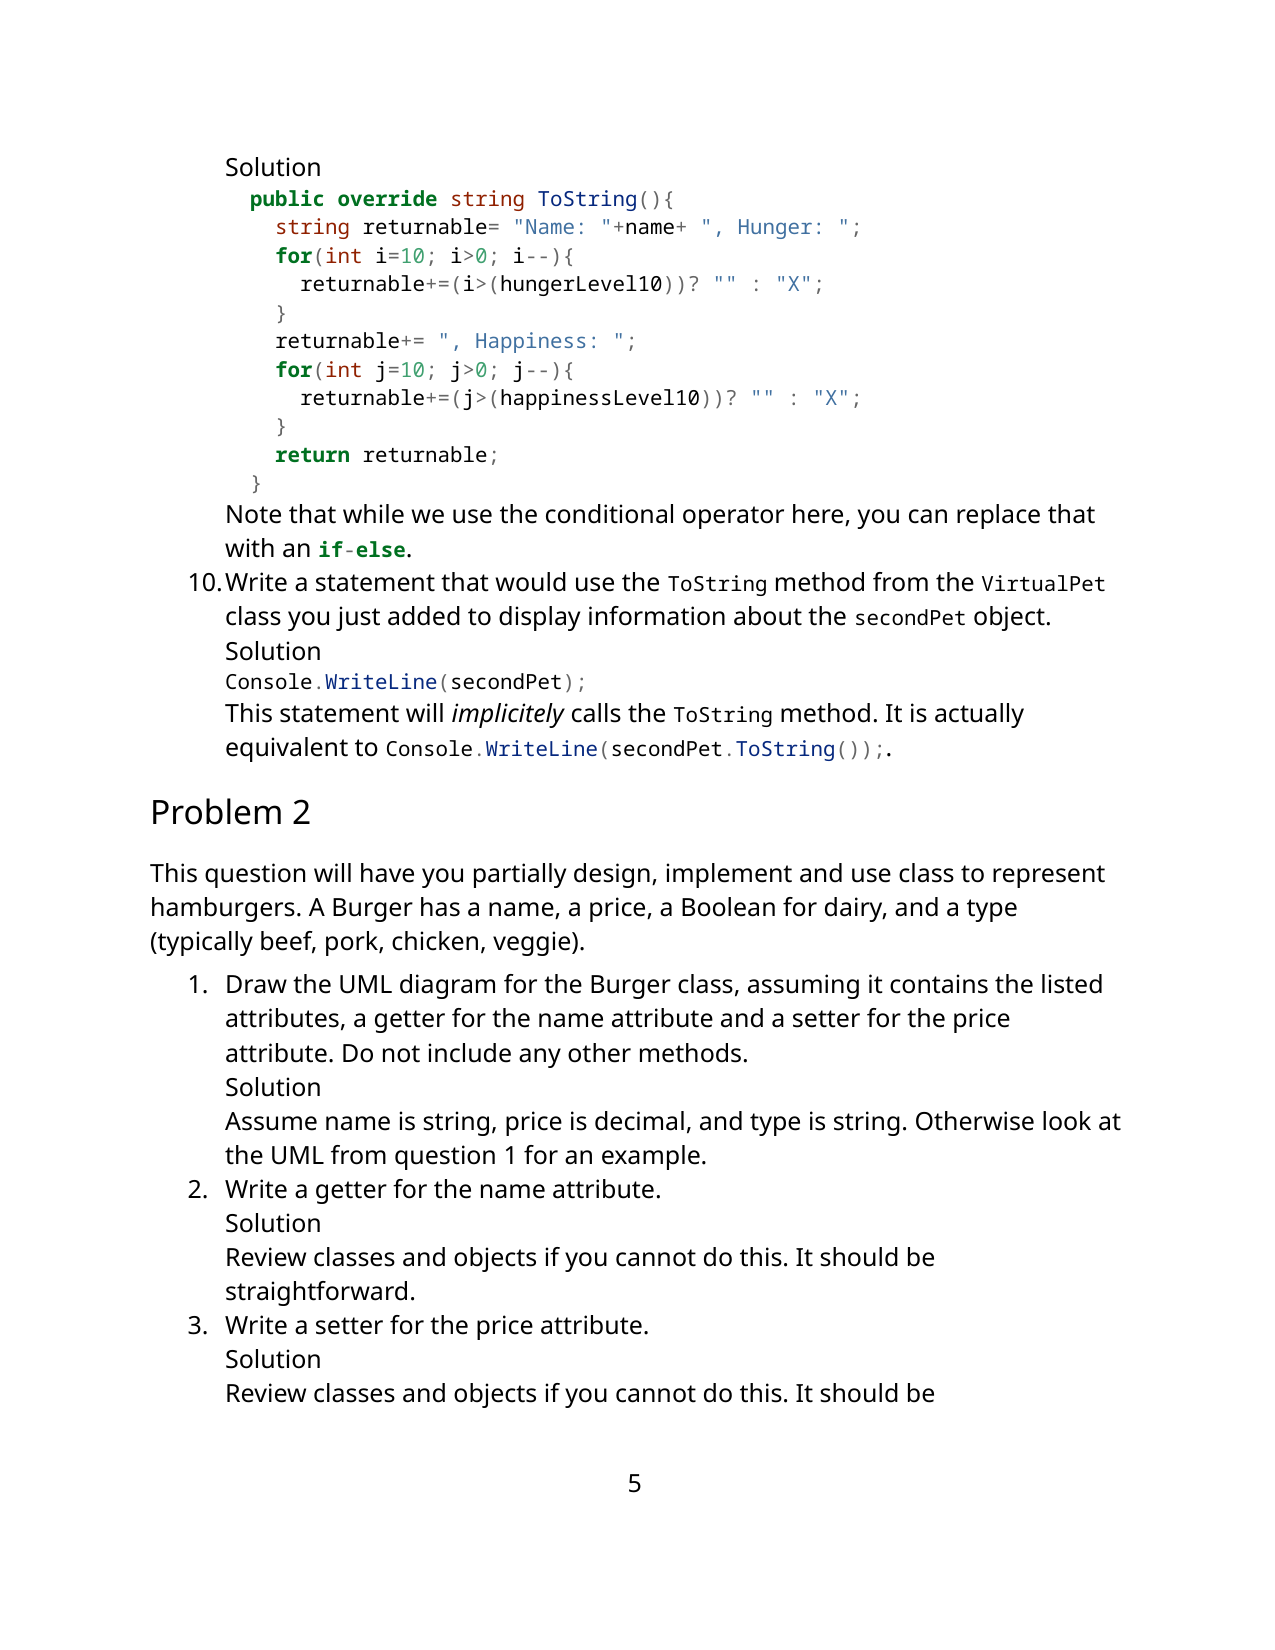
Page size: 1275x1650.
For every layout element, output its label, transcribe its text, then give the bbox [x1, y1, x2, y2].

text This question will have you partially design, implement and use class to represent hamburgers. A Burger has a name, a price, a Boolean for dairy, and a type (typically beef, pork, chicken, veggie). [150, 856, 1125, 958]
list Note that while we use the conditional operator here, you can replace that with an if-else. [187, 497, 1125, 565]
list for(int j=10; j>0; j--){ [187, 355, 1125, 383]
list Draw the UML diagram for the Burger class, assuming it contains the listed attributes, a getter for the name attribute and a setter for the price attribute. Do not include any other methods. [187, 967, 1125, 1069]
list } [187, 298, 1125, 326]
list Write a getter for the name attribute. [187, 1171, 1125, 1206]
list returnable+=(j>(happinessLevel10))? "" : "X"; [187, 383, 1125, 412]
list string returnable= "Name: "+name+ ", Hunger: "; [187, 212, 1125, 241]
list Assume name is string, price is decimal, and type is string. Otherwise look at the UML from question 1 for an example. [187, 1103, 1125, 1171]
subtitle Problem 2 [150, 789, 1125, 834]
list Solution [187, 1342, 1125, 1376]
list Solution [187, 1206, 1125, 1239]
list return returnable; [187, 440, 1125, 468]
list public override string ToString(){ [187, 184, 1125, 212]
list Review classes and objects if you cannot do this. It should be [187, 1376, 1125, 1410]
list returnable+=(i>(hungerLevel10))? "" : "X"; [187, 269, 1125, 298]
list Solution [187, 633, 1125, 667]
list } [187, 468, 1125, 497]
list for(int i=10; i>0; i--){ [187, 241, 1125, 269]
list Console.WriteLine(secondPet); This statement will implicitely calls the ToString method. It is actually equivalent to Console.WriteLine(secondPet.ToString());. [187, 667, 1125, 764]
list Write a setter for the price attribute. [187, 1308, 1125, 1342]
list Write a statement that would use the ToString method from the VirtualPet class you just added to display information about the secondPet object. [187, 565, 1125, 633]
list Solution [187, 1069, 1125, 1103]
list } [187, 412, 1125, 440]
list Review classes and objects if you cannot do this. It should be straightforward. [187, 1239, 1125, 1308]
list returnable+= ", Happiness: "; [187, 326, 1125, 355]
list Solution [187, 150, 1125, 184]
